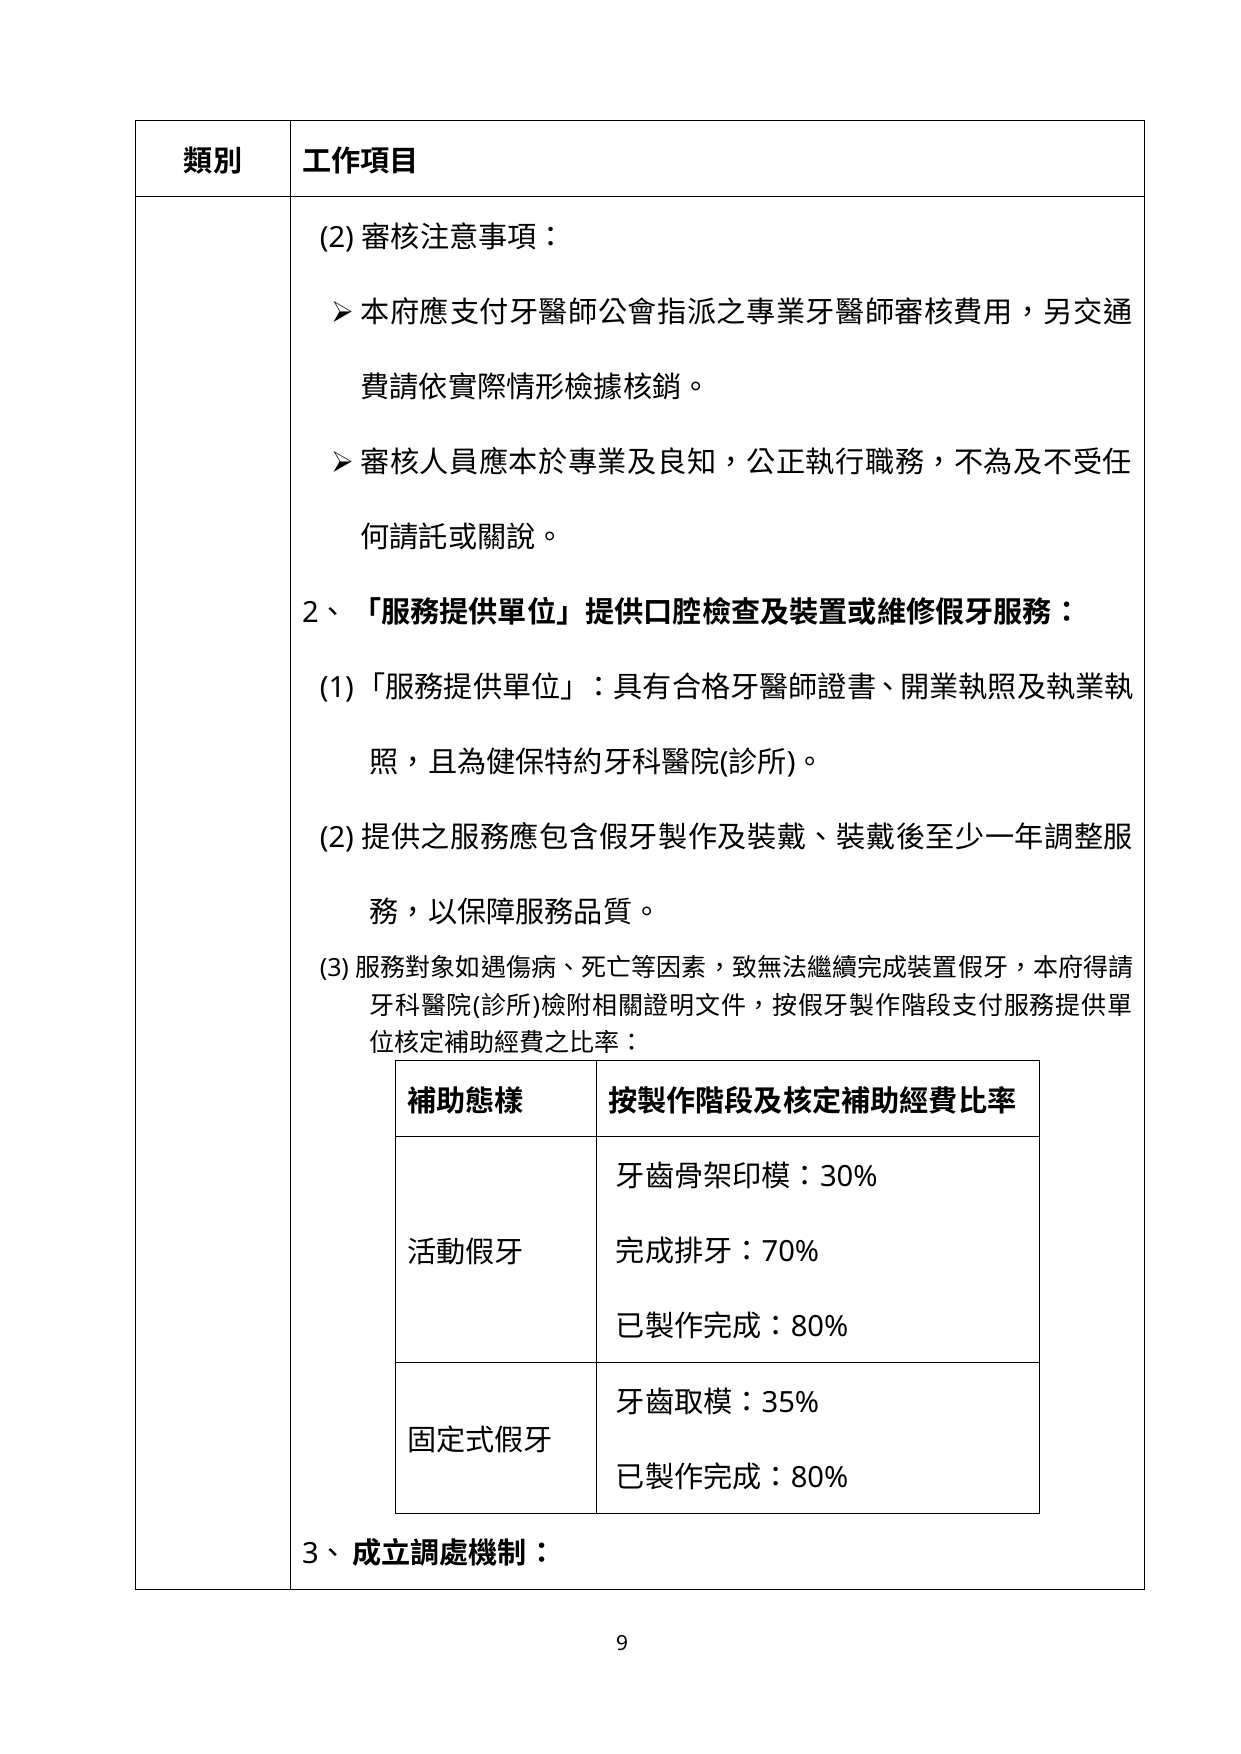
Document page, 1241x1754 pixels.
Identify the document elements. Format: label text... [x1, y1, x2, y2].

table_header 類別 [136, 121, 290, 196]
table_cell 牙齒骨架印模：30% 完成排牙：70% 已製作完成：80% [597, 1137, 1039, 1362]
table_header 工作項目 [291, 121, 1144, 196]
table_cell 活動假牙 [396, 1137, 596, 1362]
table_header 補助態樣 [396, 1061, 596, 1136]
table_cell 為審查服務對象及補助項目合理性，建立審核機制： 審核權責分工： 本府-資格審查：服務對象資格、重複補助情形(如113年度內是否已申請其他機關之假牙計畫補助)。 本縣牙醫師公會-專業審查：由本縣牙醫師公會轉請指派具合格牙醫師證書者辦理補助項目審定、服務提供單位估價合理性及其他必要文件等。 審核注意事項： 本府應支付牙醫師公會指派之專業牙醫師審核費用，另交通費請依實際情形檢據核銷。 審核人員應本於專業及良知，公正執行職務，不為及不受任何請託或關說。 「服務提供單位」提供口腔檢查及裝置或維修假牙服務： 「服務提供單位」：具有合格牙醫師證書、開業執照及執業執照，且為健保特約牙科醫院(診所)。 提供之服務應包含假牙製作及裝戴、裝戴後至少一年調整服務，以保障服務品質。 服務對象如遇傷病、死亡等因素，致無法繼續完成裝置假牙，本府得請牙科醫院(診所)檢附相關證明文件，按假牙製作階段支付服務提供單位核定補助經費之比率： 成立調處機制： 成立調處小組：由本府與地方牙醫師公會成立爭議調處小組，處理爭議情事。 調處內容：服務對象與健保特約牙科醫院(診所)有關假牙製作或醫療等爭議事件時之案件處理。 申請方式：遇有申請或裝置假牙爭議事件，服務對象與健保特約牙科醫院(診所)雙方應檢具相關書面事證送本府調處，必要時調處小組得請雙方出席說明。倘服務對象與健保特約牙科醫院(診所)非位於戶籍地時，得由本府協調居住地之地方政府與牙醫師公會代為調處。 [291, 197, 1144, 1589]
table_cell 牙齒取模：35% 已製作完成：80% [597, 1363, 1039, 1513]
table_cell [136, 197, 290, 1589]
table_cell 固定式假牙 [396, 1363, 596, 1513]
table_header 按製作階段及核定補助經費比率 [597, 1061, 1039, 1136]
